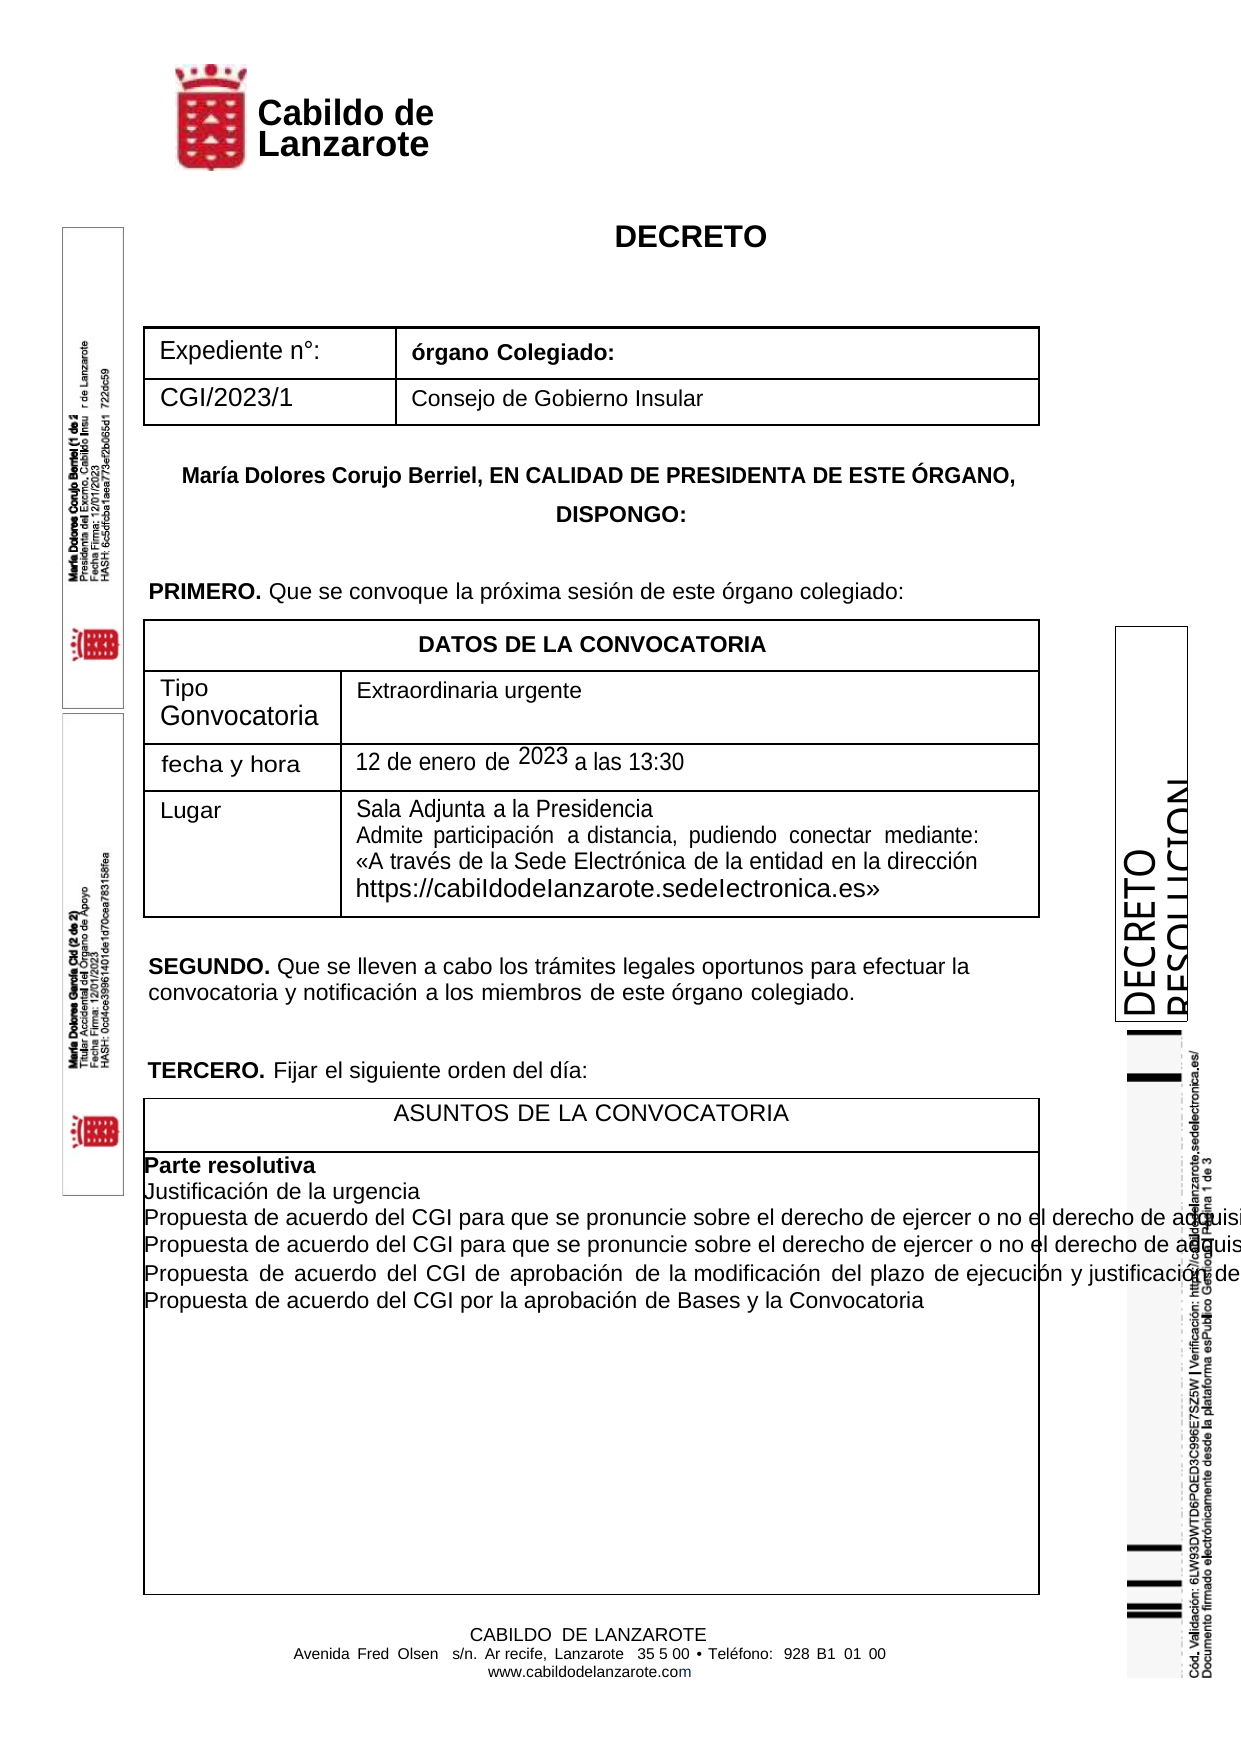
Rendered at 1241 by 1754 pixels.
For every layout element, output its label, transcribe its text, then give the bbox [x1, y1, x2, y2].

table_cell Tipo Gonvocatoria [145, 672, 340, 743]
table_cell Consejo de Gobierno Insular [397, 380, 1038, 424]
table_cell Lugar [145, 792, 340, 916]
text María Dolores Corujo Berriel, EN CALIDAD DE PRESIDENTA DE ESTE ÓRGANO, DISPONGO: [182, 462, 1022, 527]
picture [1127, 1030, 1214, 1678]
picture [175, 64, 247, 171]
text SEGUNDO. Que se lleven a cabo los trámites legales oportunos para efectuar la convocatoria y notificación a los miembros de este órgano colegiado. [148, 953, 1022, 1005]
text DECRETO [386, 218, 996, 254]
text Avenida Fred Olsen s/n. Ar recife, Lanzarote 35 5 00 • Teléfono: 928 B1 01 00 www.cabildodelanzarote.com [183, 1645, 996, 1681]
picture [62, 713, 124, 1196]
table_cell Extraordinaria urgente [342, 672, 1038, 743]
text DECRETO RESOLUCION [1116, 628, 1185, 1021]
text TERCERO. Fijar el siguiente orden del día: [147, 1057, 1196, 1083]
table_cell CGI/2023/1 [145, 380, 395, 424]
table_cell fecha y hora [145, 745, 340, 789]
table_cell 12 de enero de 2023 a las 13:30 [342, 745, 1038, 789]
picture [62, 227, 124, 709]
text Cabildo de Lanzarote [257, 100, 436, 164]
text CABILDO DE LANZAROTE [180, 1623, 996, 1645]
table_header órgano Colegiado: [397, 329, 1038, 377]
text PRIMERO. Que se convoque la próxima sesión de este órgano colegiado: [148, 578, 1196, 604]
table_header Expediente n°: [145, 329, 395, 377]
picture [1127, 1241, 1134, 1251]
table_header DATOS DE LA CONVOCATORIA [145, 621, 1038, 670]
table_cell Sala Adjunta a la Presidencia Admite participación a distancia, pudiendo conectar mediante: «A través de la Sede Electrónica de la entidad en la dirección https://cabiIdodeIanzarote.sedeIectronica.es» [342, 792, 1038, 916]
picture [1127, 1214, 1131, 1224]
